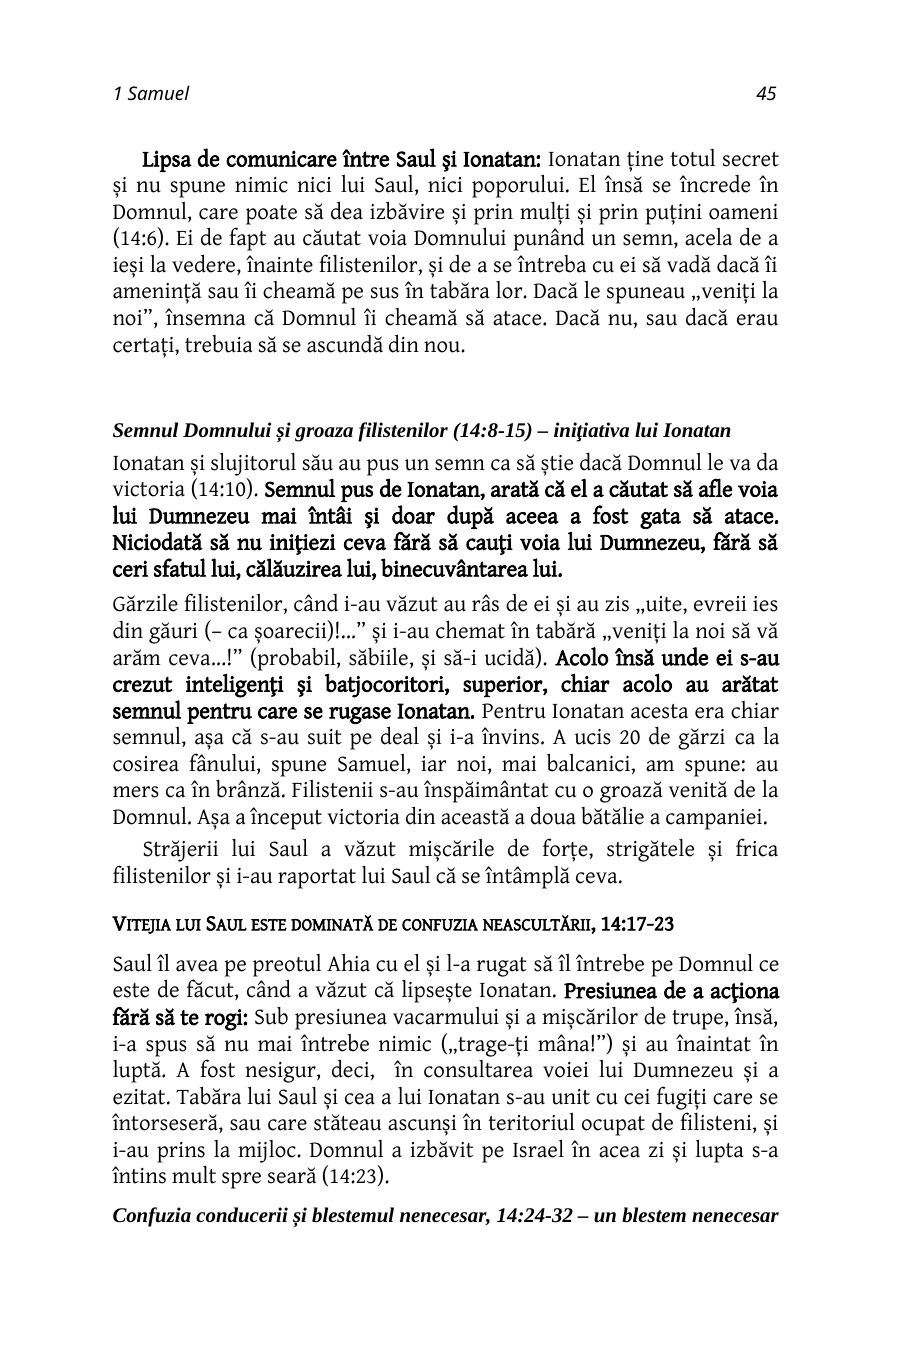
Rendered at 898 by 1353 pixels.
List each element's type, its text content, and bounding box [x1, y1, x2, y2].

subtitle Semnul Domnului și groaza filistenilor (14:8-15) – iniţiativa lui Ionatan [112, 417, 779, 442]
subtitle Confuzia conducerii și blestemul nenecesar, 14:24-32 – un blestem nenecesar [112, 1202, 779, 1227]
text Ionatan și slujitorul său au pus un semn ca să știe dacă Domnul le va da victoria (14:10). Semnul pus de Ionatan, arată că el a căutat să afle voia lui Dumnezeu mai întâi şi doar după aceea a fost gata să atace. Niciodată să nu iniţiezi ceva fără să cauţi voia lui Dumnezeu, fără să ceri sfatul lui, călăuzirea lui, binecuvântarea lui. [112, 450, 779, 582]
subtitle Vitejia lui Saul este dominată de confuzia neascultării, 14:17-23 [112, 911, 779, 936]
text Străjerii lui Saul a văzut mișcările de forțe, strigătele și frica filistenilor și i-au raportat lui Saul că se întâmplă ceva. [112, 837, 779, 890]
text Saul îl avea pe preotul Ahia cu el și l-a rugat să îl întrebe pe Domnul ce este de făcut, când a văzut că lipsește Ionatan. Presiunea de a acţiona fără să te rogi: Sub presiunea vacarmului și a mișcărilor de trupe, însă, i-a spus să nu mai întrebe nimic („trage-ți mâna!”) și au înaintat în luptă. A fost nesigur, deci, în consultarea voiei lui Dumnezeu și a ezitat. Tabăra lui Saul și cea a lui Ionatan s-au unit cu cei fugiți care se întorseseră, sau care stăteau ascunși în teritoriul ocupat de filisteni, și i-au prins la mijloc. Domnul a izbăvit pe Israel în acea zi și lupta s-a întins mult spre seară (14:23). [112, 951, 779, 1190]
text Gărzile filistenilor, când i-au văzut au râs de ei și au zis „uite, evreii ies din găuri (– ca șoarecii)!...” și i-au chemat în tabără „veniți la noi să vă arăm ceva...!” (probabil, săbiile, și să-i ucidă). Acolo însă unde ei s-au crezut inteligenţi şi batjocoritori, superior, chiar acolo au arătat semnul pentru care se rugase Ionatan. Pentru Ionatan acesta era chiar semnul, așa că s-au suit pe deal și i-a învins. A ucis 20 de gărzi ca la cosirea fânului, spune Samuel, iar noi, mai balcanici, am spune: au mers ca în brânză. Filistenii s-au înspăimântat cu o groază venită de la Domnul. Așa a început victoria din această a doua bătălie a campaniei. [112, 592, 779, 831]
text Lipsa de comunicare între Saul şi Ionatan: Ionatan ține totul secret și nu spune nimic nici lui Saul, nici poporului. El însă se încrede în Domnul, care poate să dea izbăvire și prin mulți și prin puțini oameni (14:6). Ei de fapt au căutat voia Domnului punând un semn, acela de a ieși la vedere, înainte filistenilor, și de a se întreba cu ei să vadă dacă îi amenință sau îi cheamă pe sus în tabăra lor. Dacă le spuneau „veniți la noi”, însemna că Domnul îi cheamă să atace. Dacă nu, sau dacă erau certați, trebuia să se ascundă din nou. [112, 146, 779, 358]
